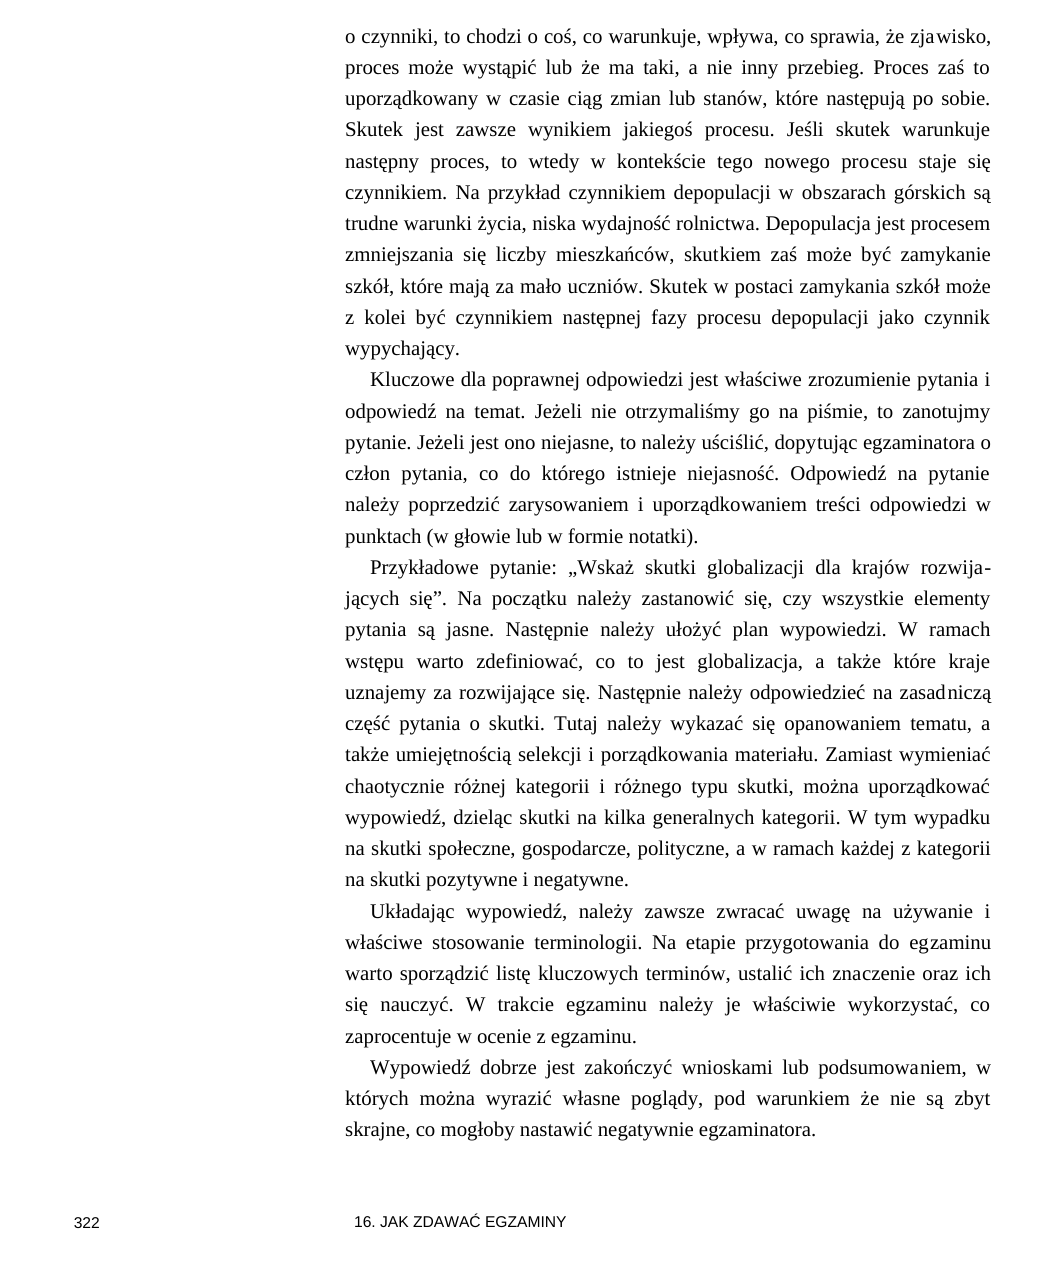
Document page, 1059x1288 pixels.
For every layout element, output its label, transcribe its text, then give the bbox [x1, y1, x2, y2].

text Wypowiedź dobrze jest zakończyć wnioskami lub podsumowa­niem, w których można wyrazić własne poglądy, pod warunkiem że nie są zbyt skrajne, co mogłoby nastawić negatywnie egzaminatora. [345, 1055, 991, 1141]
text 16. JAK ZDAWAĆ EGZAMINY [348, 1213, 572, 1231]
text Układając wypowiedź, należy zawsze zwracać uwagę na używanie i właściwe stosowanie terminologii. Na etapie przygotowania do eg­zaminu warto sporządzić listę kluczowych terminów, ustalić ich zna­czenie oraz ich się nauczyć. W trakcie egzaminu należy je właściwie wykorzystać, co zaprocentuje w ocenie z egzaminu. [345, 899, 991, 1048]
text 322 [70, 1214, 99, 1232]
text o czynniki, to chodzi o coś, co warunkuje, wpływa, co sprawia, że zja­wisko, proces może wystąpić lub że ma taki, a nie inny przebieg. Proces zaś to uporządkowany w czasie ciąg zmian lub stanów, które następują po sobie. Skutek jest zawsze wynikiem jakiegoś procesu. Jeśli skutek warunkuje następny proces, to wtedy w kontekście tego nowego pro­cesu staje się czynnikiem. Na przykład czynnikiem depopulacji w ob­szarach górskich są trudne warunki życia, niska wydajność rolnictwa. Depopulacja jest procesem zmniejszania się liczby mieszkańców, skut­kiem zaś może być zamykanie szkół, które mają za mało uczniów. Sku­tek w postaci zamykania szkół może z kolei być czynnikiem następnej fazy procesu depopulacji jako czynnik wypychający. [345, 24, 991, 360]
text Kluczowe dla poprawnej odpowiedzi jest właściwe zrozumienie pytania i odpowiedź na temat. Jeżeli nie otrzymaliśmy go na piśmie, to zanotujmy pytanie. Jeżeli jest ono niejasne, to należy uściślić, dopy­tując egzaminatora o człon pytania, co do którego istnieje niejasność. Odpowiedź na pytanie należy poprzedzić zarysowaniem i uporządko­waniem treści odpowiedzi w punktach (w głowie lub w formie notatki). [345, 367, 991, 548]
text Przykładowe pytanie: „Wskaż skutki globalizacji dla krajów rozwija­jących się”. Na początku należy zastanowić się, czy wszystkie elementy pytania są jasne. Następnie należy ułożyć plan wypowiedzi. W ramach wstępu warto zdefiniować, co to jest globalizacja, a także które kraje uznajemy za rozwijające się. Następnie należy odpowiedzieć na zasad­niczą część pytania o skutki. Tutaj należy wykazać się opanowaniem tematu, a także umiejętnością selekcji i porządkowania materiału. Zamiast wymieniać chaotycznie różnej kategorii i różnego typu skutki, można uporządkować wypowiedź, dzieląc skutki na kilka generalnych kategorii. W tym wypadku na skutki społeczne, gospodarcze, politycz­ne, a w ramach każdej z kategorii na skutki pozytywne i negatywne. [345, 555, 991, 891]
